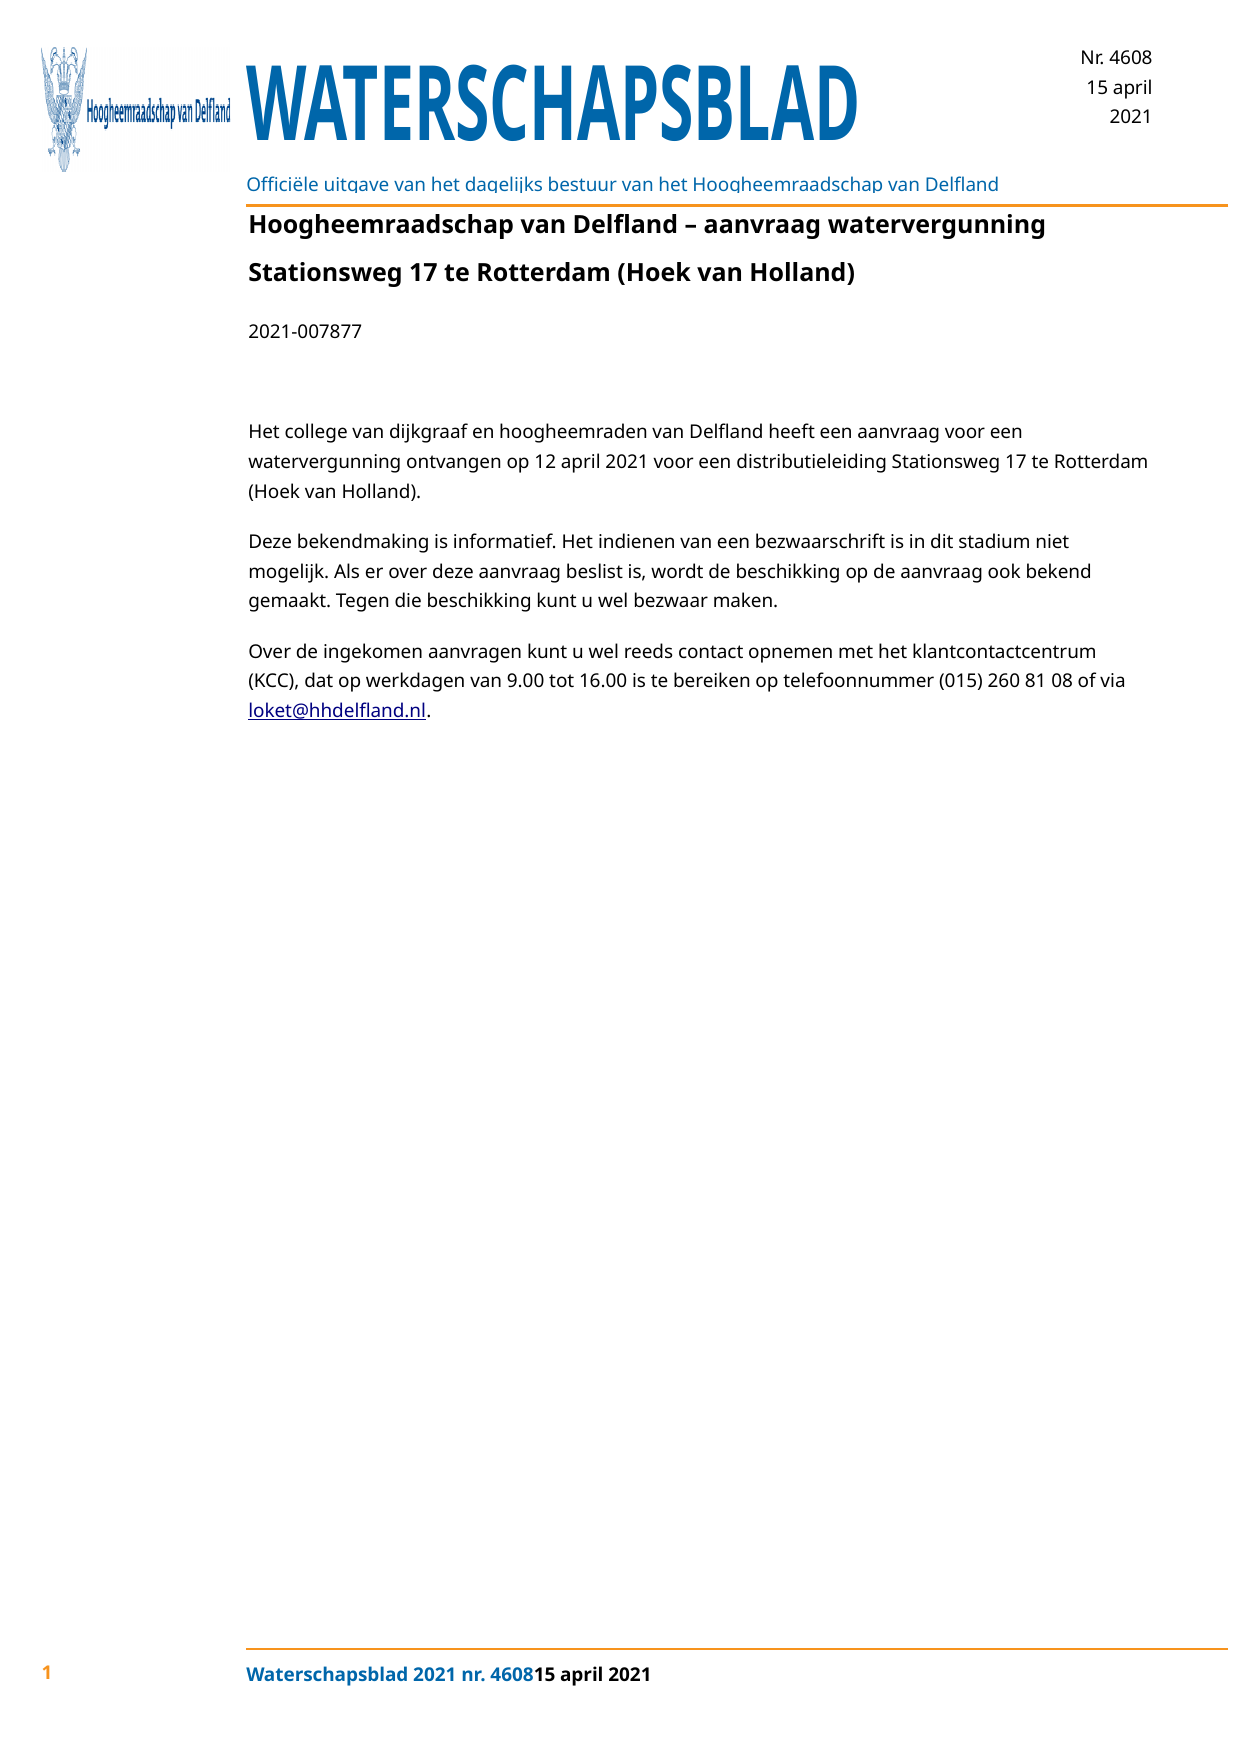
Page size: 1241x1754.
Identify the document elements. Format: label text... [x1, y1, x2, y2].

text Over de ingekomen aanvragen kunt u wel reeds contact opnemen met het klantcontactcentrum (KCC), dat op werkdagen van 9.00 tot 16.00 is te bereiken op telefoonnummer (015) 260 81 08 of via loket@hhdelfland.nl. [248, 638, 1152, 723]
text Deze bekendmaking is informatief. Het indienen van een bezwaarschrift is in dit stadium niet mogelijk. Als er over deze aanvraag beslist is, wordt de beschikking op de aanvraag ook bekend gemaakt. Tegen die beschikking kunt u wel bezwaar maken. [248, 528, 1152, 613]
text 2021-007877 [248, 318, 1152, 344]
text Hoogheemraadschap van Delfland – aanvraag watervergunning Stationsweg 17 te Rotterdam (Hoek van Holland) [248, 207, 1152, 288]
picture [41, 47, 231, 172]
text Het college van dijkgraaf en hoogheemraden van Delfland heeft een aanvraag voor een watervergunning ontvangen op 12 april 2021 voor een distributieleiding Stationsweg 17 te Rotterdam (Hoek van Holland). [248, 419, 1152, 504]
